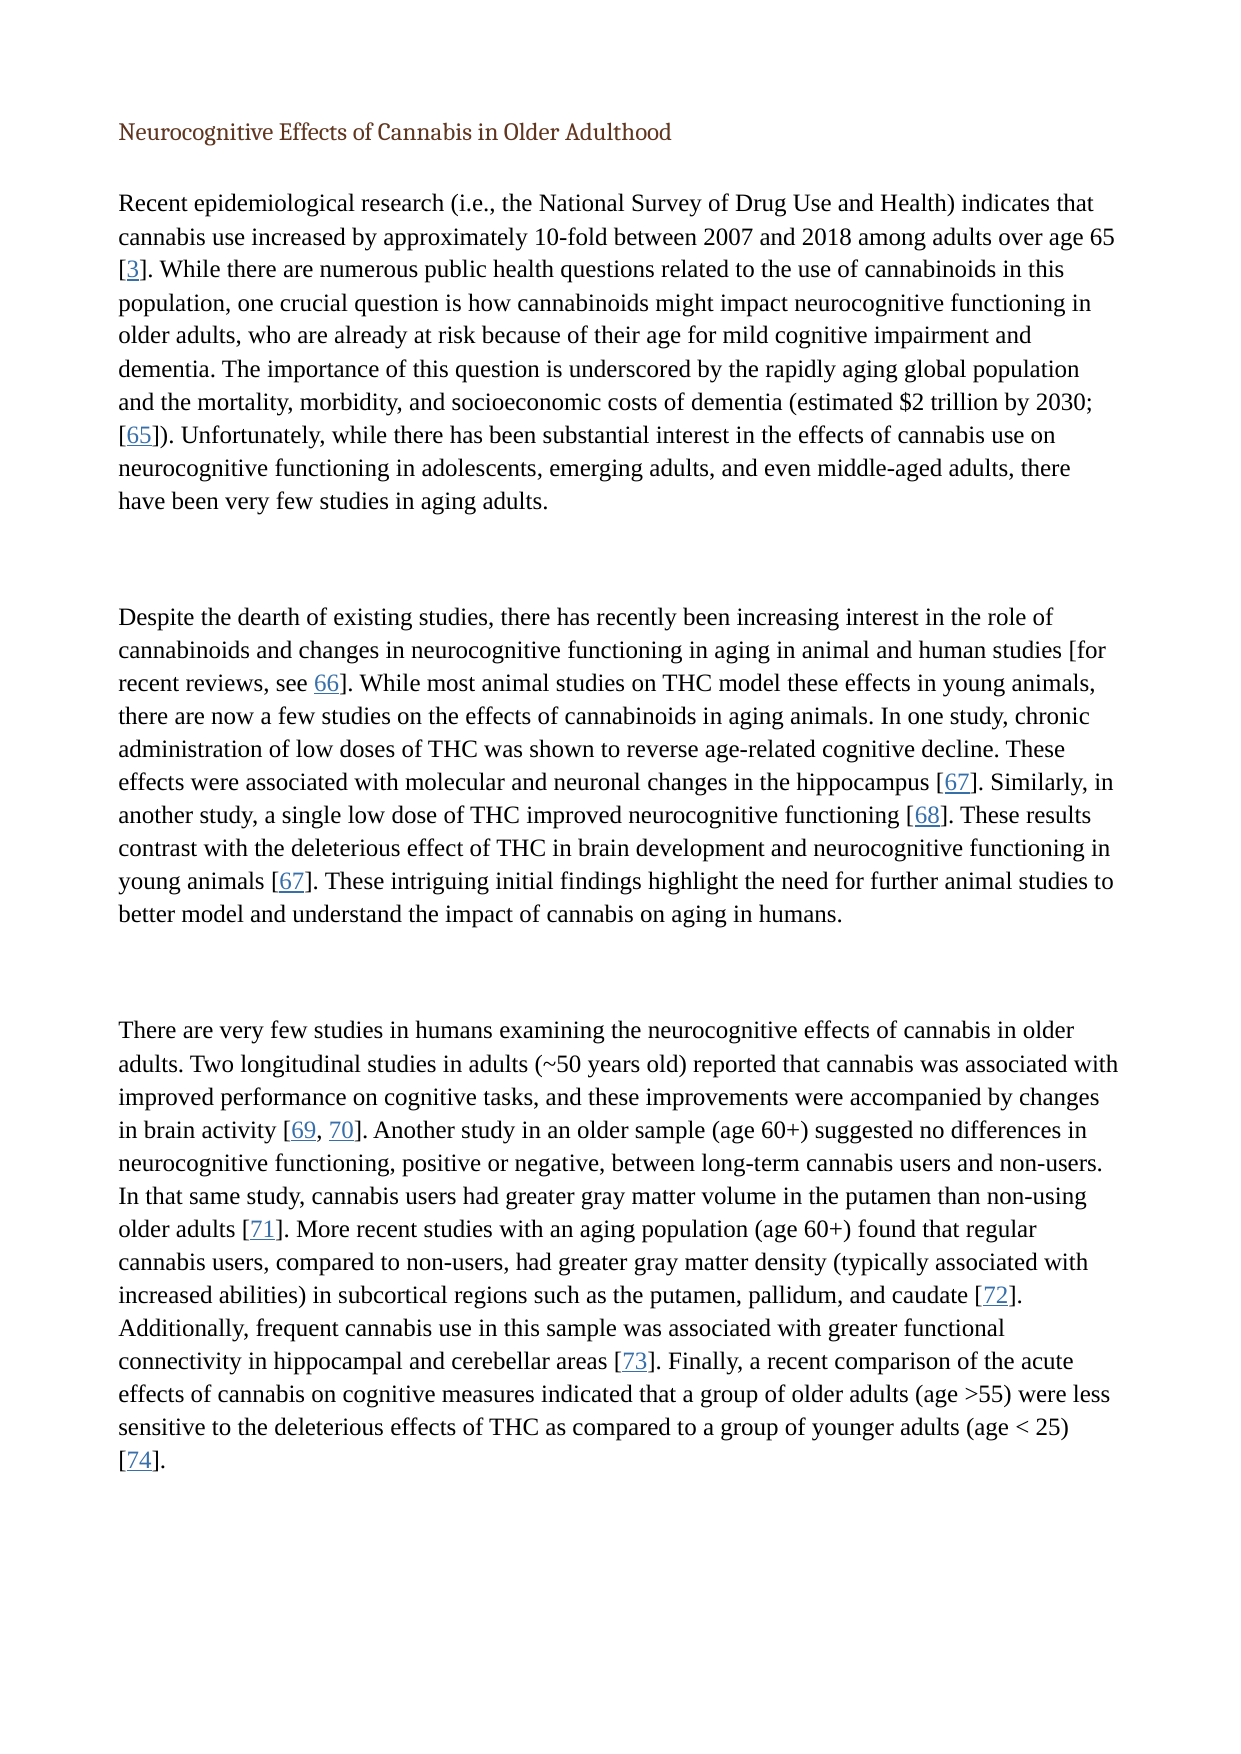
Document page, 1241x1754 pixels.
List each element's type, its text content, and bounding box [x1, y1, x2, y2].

text There are very few studies in humans examining the neurocognitive effects of cannabis in older adults. Two longitudinal studies in adults (~50 years old) reported that cannabis was associated with improved performance on cognitive tasks, and these improvements were accompanied by changes in brain activity [69, 70]. Another study in an older sample (age 60+) suggested no differences in neurocognitive functioning, positive or negative, between long-term cannabis users and non-users. In that same study, cannabis users had greater gray matter volume in the putamen than non-using older adults [71]. More recent studies with an aging population (age 60+) found that regular cannabis users, compared to non-users, had greater gray matter density (typically associated with increased abilities) in subcortical regions such as the putamen, pallidum, and caudate [72]. Additionally, frequent cannabis use in this sample was associated with greater functional connectivity in hippocampal and cerebellar areas [73]. Finally, a recent comparison of the acute effects of cannabis on cognitive measures indicated that a group of older adults (age >55) were less sensitive to the deleterious effects of THC as compared to a group of younger adults (age < 25) [74]. [118, 1016, 1122, 1474]
subtitle Neurocognitive Effects of Cannabis in Older Adulthood [118, 118, 1122, 147]
text Despite the dearth of existing studies, there has recently been increasing interest in the role of cannabinoids and changes in neurocognitive functioning in aging in animal and human studies [for recent reviews, see 66]. While most animal studies on THC model these effects in young animals, there are now a few studies on the effects of cannabinoids in aging animals. In one study, chronic administration of low doses of THC was shown to reverse age-related cognitive decline. These effects were associated with molecular and neuronal changes in the hippocampus [67]. Similarly, in another study, a single low dose of THC improved neurocognitive functioning [68]. These results contrast with the deleterious effect of THC in brain development and neurocognitive functioning in young animals [67]. These intriguing initial findings highlight the need for further animal studies to better model and understand the impact of cannabis on aging in humans. [118, 602, 1122, 928]
text Recent epidemiological research (i.e., the National Survey of Drug Use and Health) indicates that cannabis use increased by approximately 10-fold between 2007 and 2018 among adults over age 65 [3]. While there are numerous public health questions related to the use of cannabinoids in this population, one crucial question is how cannabinoids might impact neurocognitive functioning in older adults, who are already at risk because of their age for mild cognitive impairment and dementia. The importance of this question is underscored by the rapidly aging global population and the mortality, morbidity, and socioeconomic costs of dementia (estimated $2 trillion by 2030; [65]). Unfortunately, while there has been substantial interest in the effects of cannabis use on neurocognitive functioning in adolescents, emerging adults, and even middle-aged adults, there have been very few studies in aging adults. [118, 188, 1122, 514]
